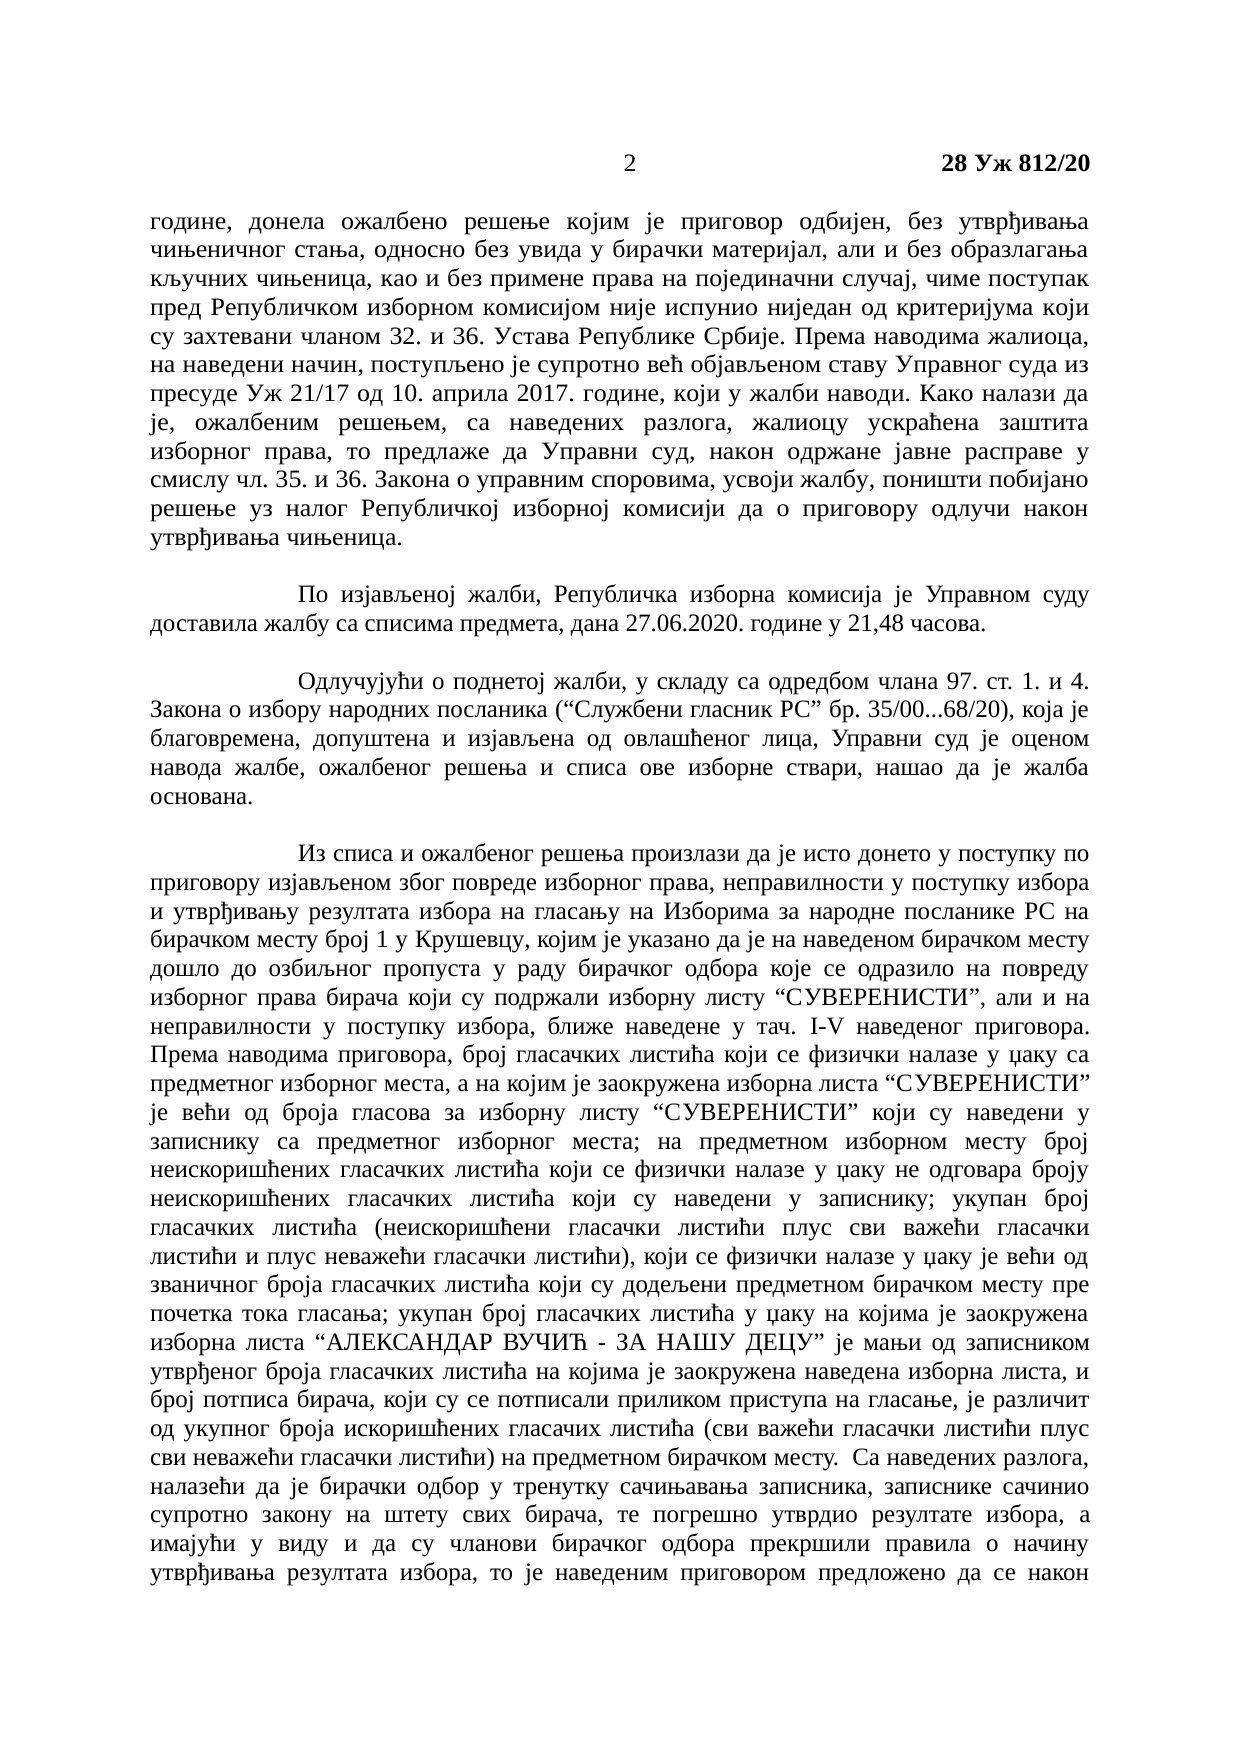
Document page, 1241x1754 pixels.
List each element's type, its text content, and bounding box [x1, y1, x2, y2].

text године, донела ожалбено решење којим је приговор одбијен, без утврђивања чињеничног стања, односно без увида у бирачки материјал, али и без образлагања кључних чињеница, као и без примене права на појединачни случај, чиме поступак пред Републичком изборном комисијом није испунио ниједан од критеријума који су захтевани чланом 32. и 36. Устава Републике Србије. Према наводима жалиоца, на наведени начин, поступљено је супротно већ објављеном ставу Управног суда из пресуде Уж 21/17 од 10. априла 2017. године, који у жалби наводи. Како налази да је, ожалбеним решењем, са наведених разлога, жалиоцу ускраћена заштита изборног права, то предлаже да Управни суд, након одржане јавне расправе у смислу чл. 35. и 36. Закона о управним споровима, усвоји жалбу, поништи побијано решење уз налог Републичкој изборној комисији да о приговору одлучи након утврђивања чињеница. [150, 206, 1090, 551]
text По изјављеној жалби, Републичка изборна комисија је Управном суду доставила жалбу са списима предмета, дана 27.06.2020. године у 21,48 часова. [150, 579, 1090, 637]
text Одлучујући о поднетој жалби, у складу са одредбом члана 97. ст. 1. и 4. Закона о избору народних посланика (“Службени гласник РС” бр. 35/00...68/20), која је благовремена, допуштена и изјављена од овлашћеног лица, Управни суд је оценом навода жалбе, ожалбеног решења и списа ове изборне ствари, нашао да је жалба основана. [150, 666, 1090, 809]
text Из списа и ожалбеног решења произлази да је исто донето у поступку по приговору изјављеном због повреде изборног права, неправилности у поступку избора и утврђивању резултата избора на гласању на Изборима за народне посланике РС на бирачком месту број 1 у Крушевцу, којим је указано да је на наведеном бирачком месту дошло до озбиљног пропуста у раду бирачког одбора које се одразило на повреду изборног права бирача који су подржали изборну листу “СУВЕРЕНИСТИ”, али и на неправилности у поступку избора, ближе наведене у тач. I-V наведеног приговора. Према наводима приговора, број гласачких листића који се физички налазе у џаку са предметног изборног места, а на којим је заокружена изборна листа “СУВЕРЕНИСТИ” је већи од броја гласова за изборну листу “СУВЕРЕНИСТИ” који су наведени у записнику са предметног изборног места; на предметном изборном месту број неискоришћених гласачких листића који се физички налазе у џаку не одговара броју неискоришћених гласачких листића који су наведени у записнику; укупан број гласачких листића (неискоришћени гласачки листићи плус сви важећи гласачки листићи и плус неважећи гласачки листићи), који се физички налазе у џаку је већи од званичног броја гласачких листића који су додељени предметном бирачком месту пре почетка тока гласања; укупан број гласачких листића у џаку на којима је заокружена изборна листа “АЛЕКСАНДАР ВУЧИЋ - ЗА НАШУ ДЕЦУ” је мањи од записником утврђеног броја гласачких листића на којима је заокружена наведена изборна листа, и број потписа бирача, који су се потписали приликом приступа на гласање, је различит од укупног броја искоришћених гласачих листића (сви важећи гласачки листићи плус сви неважећи гласачки листићи) на предметном бирачком месту. Са наведених разлога, налазећи да је бирачки одбор у тренутку сачињавања записника, записнике сачинио супротно закону на штету свих бирача, те погрешно утврдио резултате избора, а имајући у виду и да су чланови бирачког одбора прекршили правила о начину утврђивања резултата избора, то је наведеним приговором предложено да се након [150, 838, 1090, 1586]
